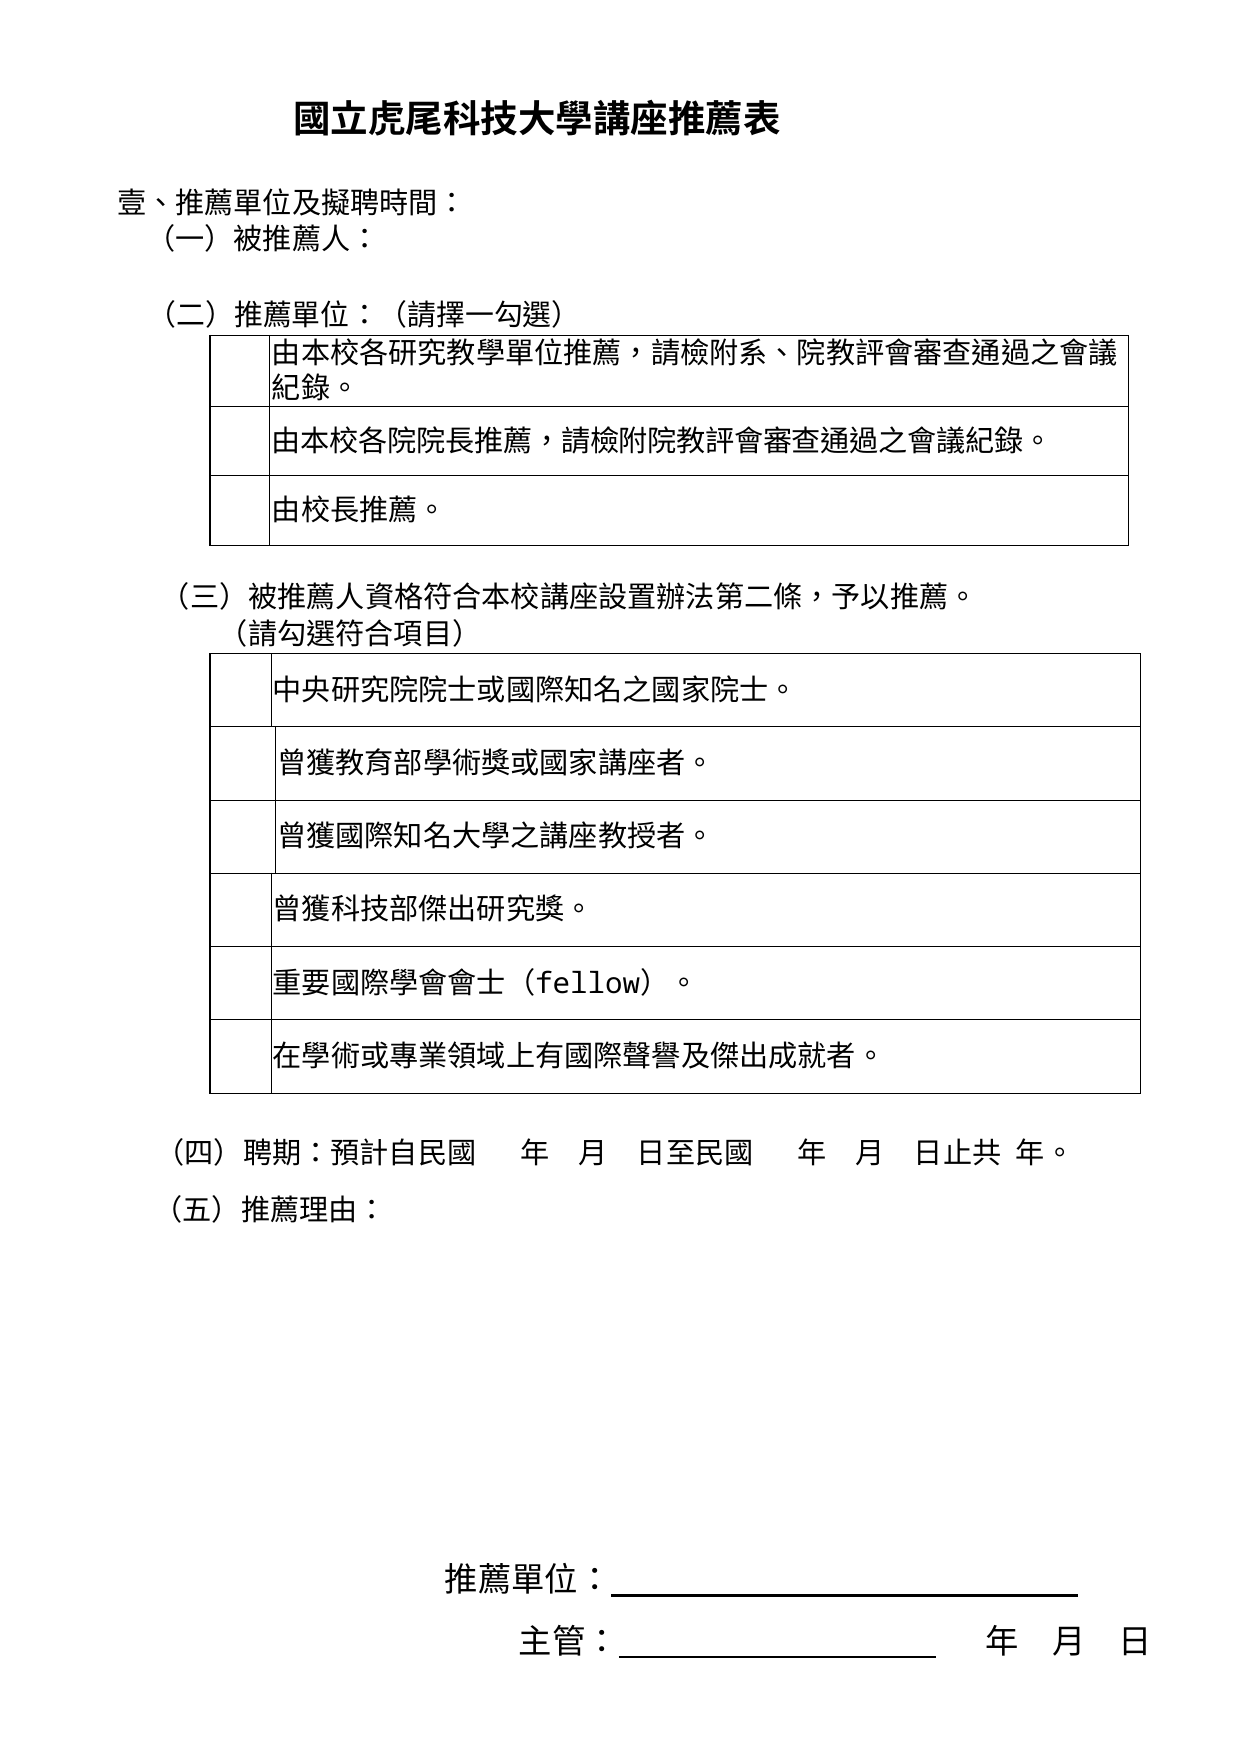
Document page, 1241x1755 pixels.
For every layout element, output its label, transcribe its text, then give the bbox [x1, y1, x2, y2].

text （三）被推薦人資格符合本校講座設置辦法第二條，予以推薦。 [146, 580, 1152, 614]
table_cell [211, 407, 269, 475]
text （五）推薦理由： [95, 1184, 1152, 1229]
text 推薦單位： [444, 1563, 1152, 1599]
text （四）聘期：預計自民國 年 月 日至民國 年 月 日止共 年。 [141, 1133, 1117, 1171]
table_cell 在學術或專業領域上有國際聲譽及傑出成就者。 [272, 1020, 1140, 1092]
table_cell 由校長推薦。 [270, 476, 1128, 545]
table_cell 重要國際學會會士（fellow）。 [272, 947, 1140, 1019]
table_cell 由本校各院院長推薦，請檢附院教評會審查通過之會議紀錄。 [270, 407, 1128, 475]
table_cell 曾獲科技部傑出研究獎。 [272, 874, 1140, 946]
text （請勾選符合項目） [219, 614, 1152, 652]
table_cell [211, 727, 275, 799]
table_header 由本校各研究教學單位推薦，請檢附系、院教評會審查通過之會議紀錄。 [270, 336, 1128, 406]
table_cell [211, 947, 271, 1019]
subtitle 國立虎尾科技大學講座推薦表 [293, 94, 1152, 142]
text 壹、推薦單位及擬聘時間： [117, 183, 1152, 221]
table_cell [211, 874, 271, 946]
table_cell 曾獲教育部學術獎或國家講座者。 [276, 727, 1140, 799]
table_cell [211, 1020, 271, 1092]
table_header [211, 336, 269, 406]
text 主管： 年 月 日 [106, 1624, 1152, 1661]
table_header 中央研究院院士或國際知名之國家院士。 [272, 654, 1140, 726]
table_cell [211, 801, 275, 873]
table_cell [211, 476, 269, 545]
table_cell 曾獲國際知名大學之講座教授者。 [276, 801, 1140, 873]
table_header [211, 654, 271, 726]
text （一）被推薦人： [146, 221, 1152, 257]
text （二）推薦單位：（請擇一勾選） [148, 296, 1152, 333]
